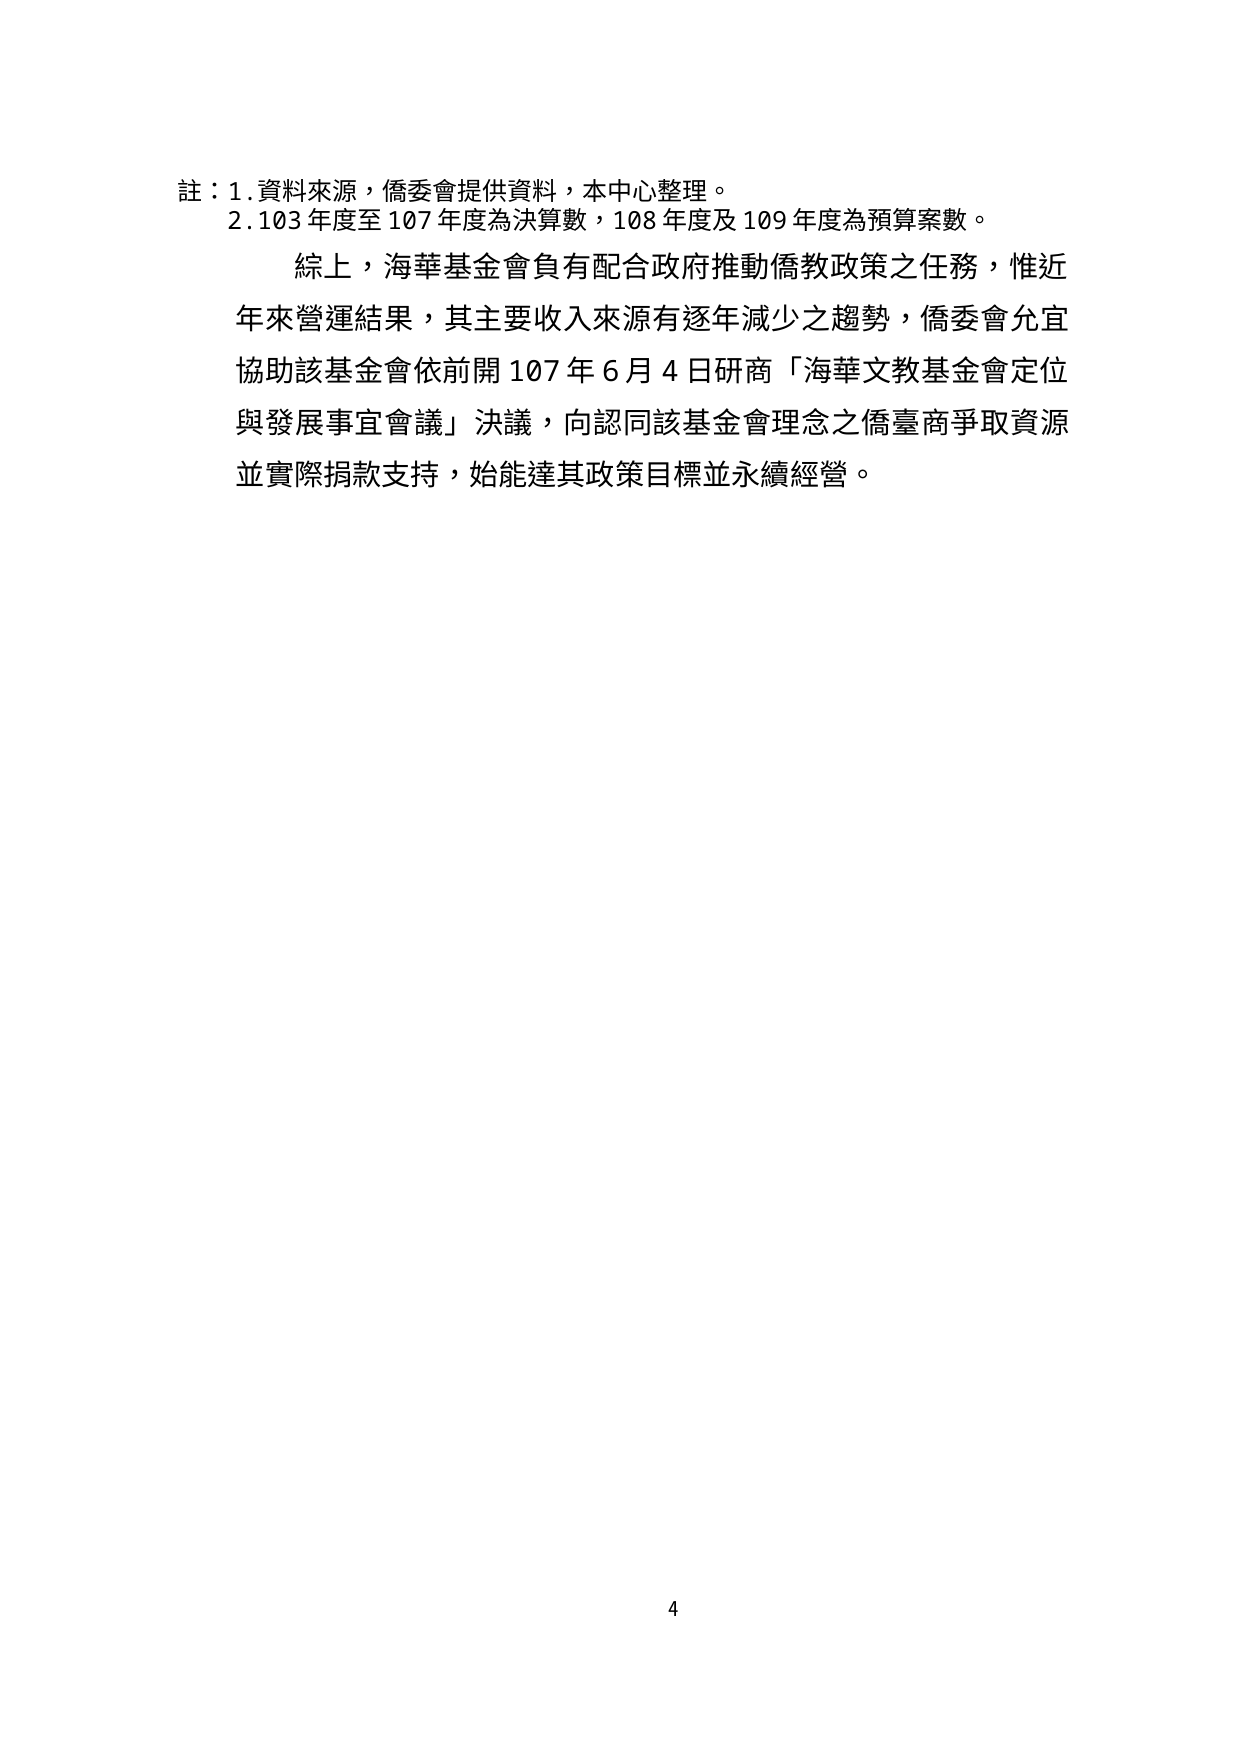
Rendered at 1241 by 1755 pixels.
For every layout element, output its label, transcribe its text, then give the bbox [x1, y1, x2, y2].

text 綜上，海華基金會負有配合政府推動僑教政策之任務，惟近年來營運結果，其主要收入來源有逐年減少之趨勢，僑委會允宜協助該基金會依前開107年6月4日研商「海華文教基金會定位與發展事宜會議」決議，向認同該基金會理念之僑臺商爭取資源並實際捐款支持，始能達其政策目標並永續經營。 [236, 236, 1069, 496]
text 註：1.資料來源，僑委會提供資料，本中心整理。 [177, 177, 1078, 206]
text 2.103年度至107年度為決算數，108年度及109年度為預算案數。 [227, 206, 1069, 236]
